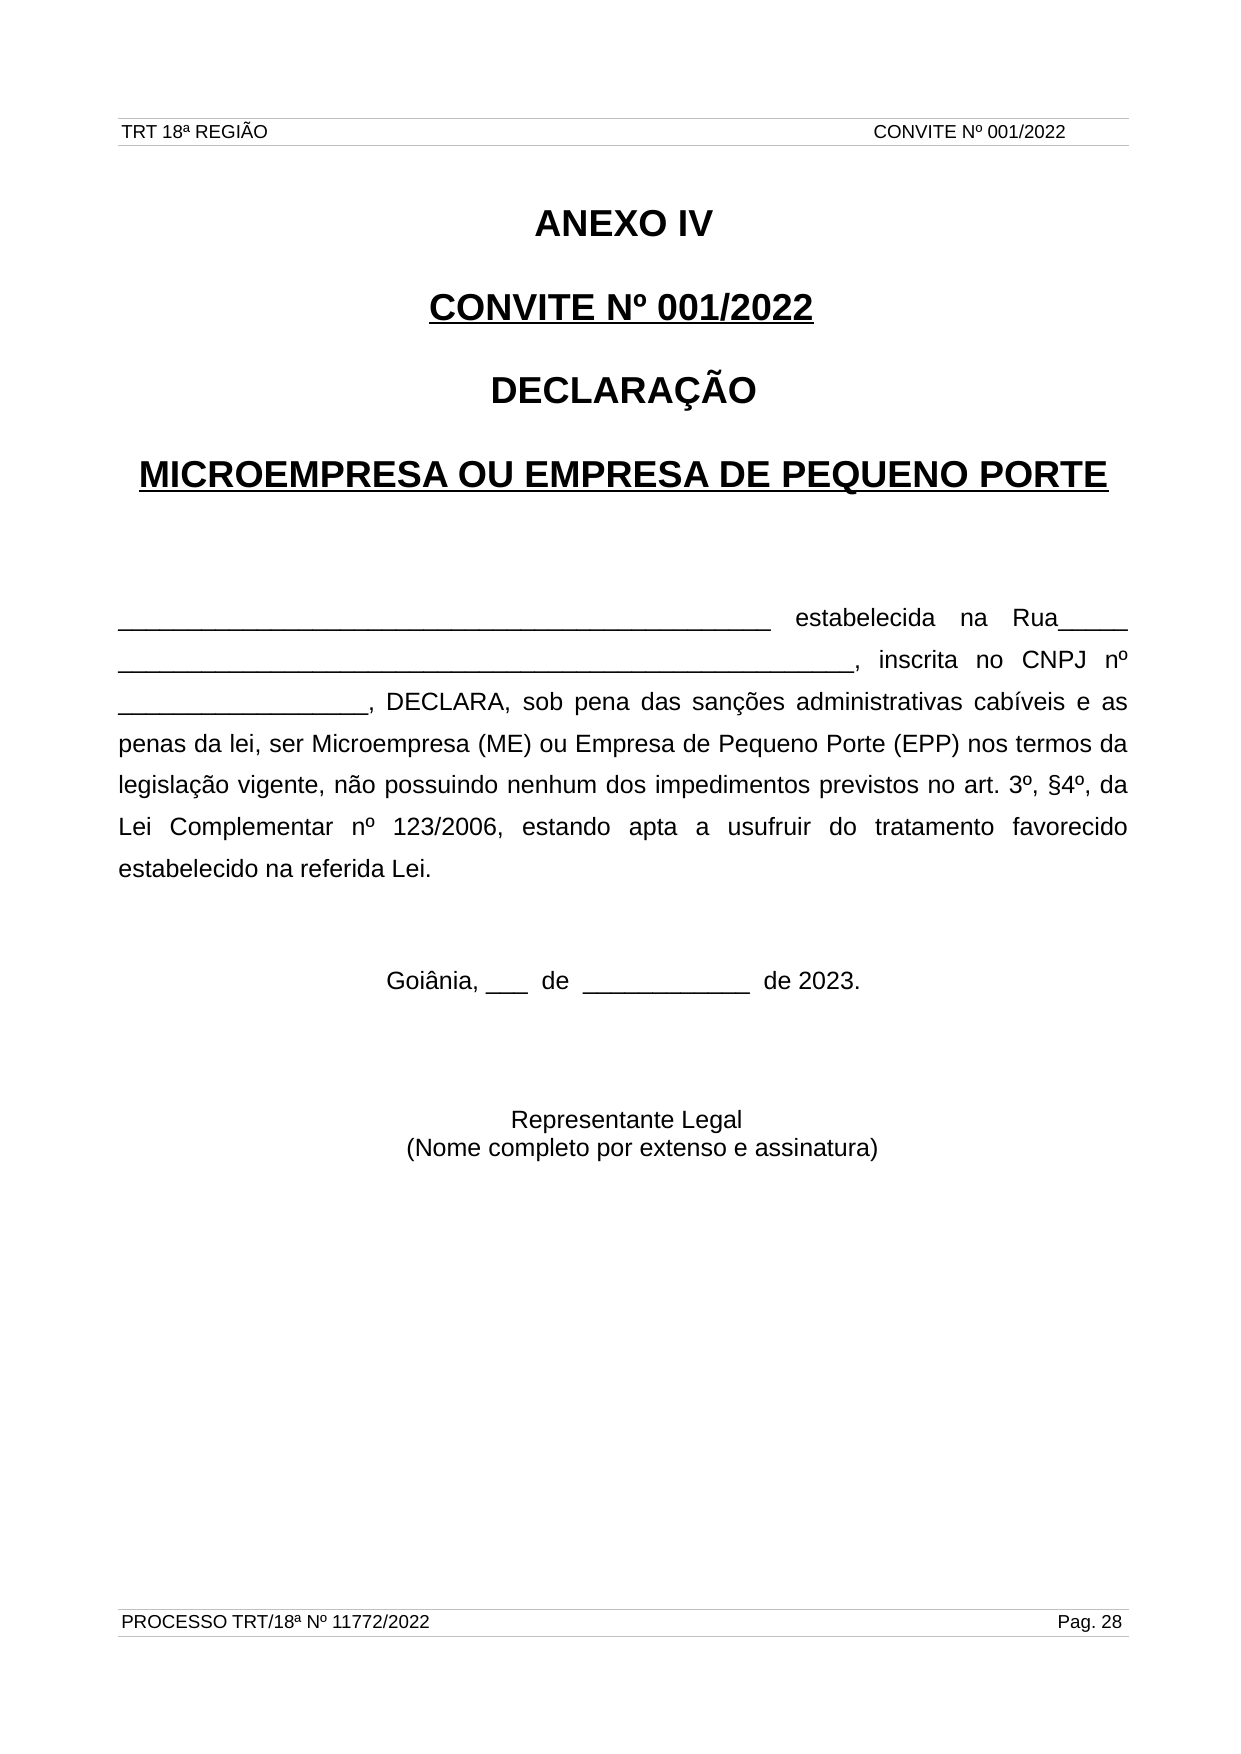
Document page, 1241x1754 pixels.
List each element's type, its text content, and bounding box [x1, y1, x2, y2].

text Representante Legal [118, 1106, 1129, 1134]
text DECLARAÇÃO [118, 370, 1129, 412]
list (Nome completo por extenso e assinatura) [118, 1134, 1129, 1162]
text CONVITE Nº 001/2022 [113, 286, 1129, 328]
text Goiânia, ___ de ____________ de 2023. [118, 967, 1129, 995]
text MICROEMPRESA OU EMPRESA DE PEQUENO PORTE [118, 454, 1129, 496]
text ANEXO IV [118, 202, 1129, 244]
text _______________________________________________ estabelecida na Rua_____ _____________________________________________________, inscrita no CNPJ nº __________________, DECLARA, sob pena das sanções administrativas cabíveis e as penas da lei, ser Microempresa (ME) ou Empresa de Pequeno Porte (EPP) nos termos da legislação vigente, não possuindo nenhum dos impedimentos previstos no art. 3º, §4º, da Lei Complementar nº 123/2006, estando apta a usufruir do tratamento favorecido estabelecido na referida Lei. [118, 604, 1129, 883]
